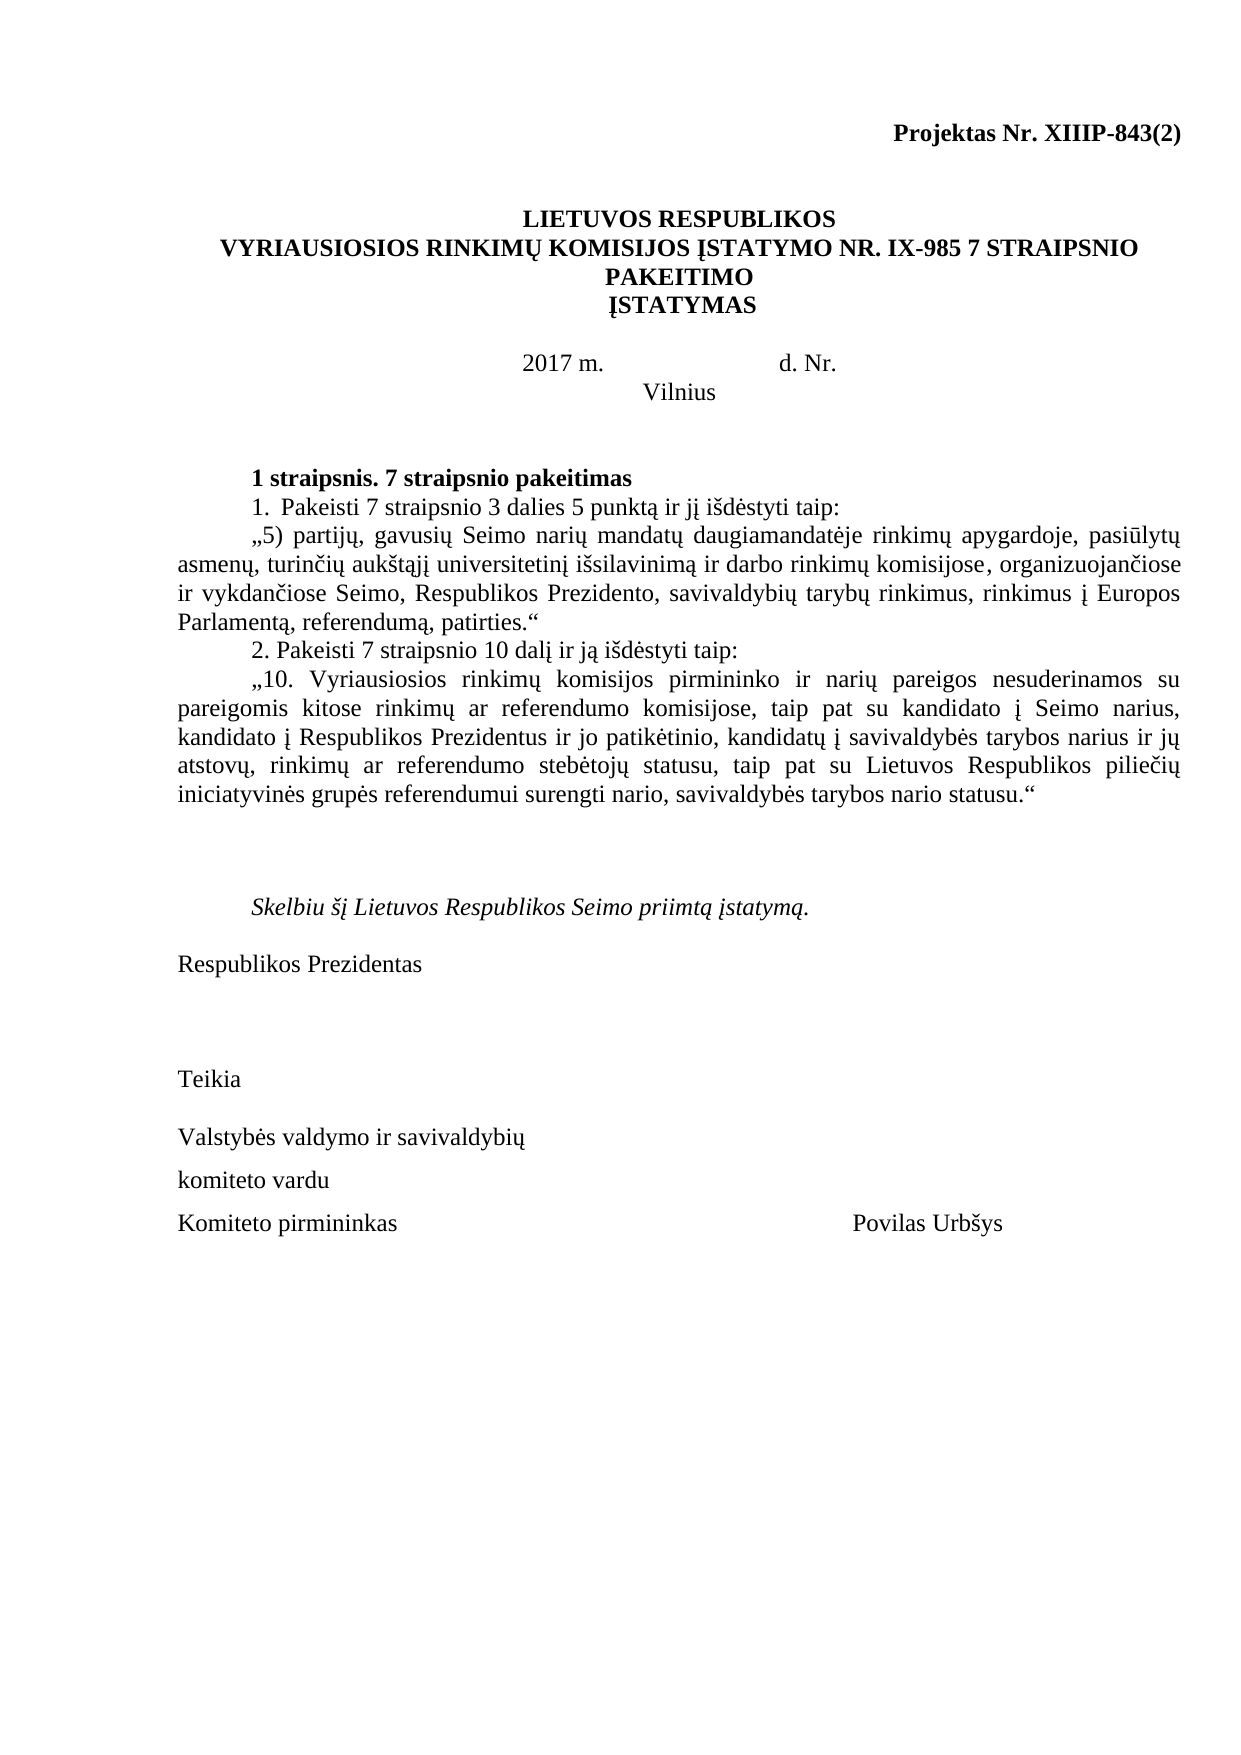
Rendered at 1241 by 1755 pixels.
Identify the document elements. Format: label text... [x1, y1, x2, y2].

text Teikia [177, 1064, 1181, 1093]
text Vilnius [177, 377, 1181, 406]
text Skelbiu šį Lietuvos Respublikos Seimo priimtą įstatymą. [177, 892, 1181, 921]
text 2. Pakeisti 7 straipsnio 10 dalį ir ją išdėstyti taip: [177, 636, 1181, 664]
text 2017 m. d. Nr. [177, 348, 1181, 377]
text Komiteto pirmininkas Povilas Urbšys [177, 1208, 1181, 1237]
text ĮSTATYMAS [177, 291, 1181, 319]
text Valstybės valdymo ir savivaldybių [177, 1122, 1181, 1151]
text Projektas Nr. XIIIP-843(2) [177, 118, 1181, 147]
text Lietuvos respublikos [177, 204, 1181, 233]
text „5) partijų, gavusių Seimo narių mandatų daugiamandatėje rinkimų apygardoje, pasiūlytų asmenų, turinčių aukštąjį universitetinį išsilavinimą ir darbo rinkimų komisijose, organizuojančiose ir vykdančiose Seimo, Respublikos Prezidento, savivaldybių tarybų rinkimus, rinkimus į Europos Parlamentą, referendumą, patirties.“ [177, 521, 1181, 636]
text 1. Pakeisti 7 straipsnio 3 dalies 5 punktą ir jį išdėstyti taip: [177, 492, 1181, 521]
text „10. Vyriausiosios rinkimų komisijos pirmininko ir narių pareigos nesuderinamos su pareigomis kitose rinkimų ar referendumo komisijose, taip pat su kandidato į Seimo narius, kandidato į Respublikos Prezidentus ir jo patikėtinio, kandidatų į savivaldybės tarybos narius ir jų atstovų, rinkimų ar referendumo stebėtojų statusu, taip pat su Lietuvos Respublikos piliečių iniciatyvinės grupės referendumui surengti nario, savivaldybės tarybos nario statusu.“ [177, 664, 1181, 808]
text VYRIAUSIOSIOS RINKIMŲ KOMISIJOS ĮSTATYMO Nr. IX-985 7 straipsniO pakeitimo [177, 233, 1181, 291]
text komiteto vardu [177, 1165, 1181, 1194]
text 1 straipsnis. 7 straipsnio pakeitimas [177, 463, 1181, 492]
text Respublikos Prezidentas [177, 949, 1181, 978]
